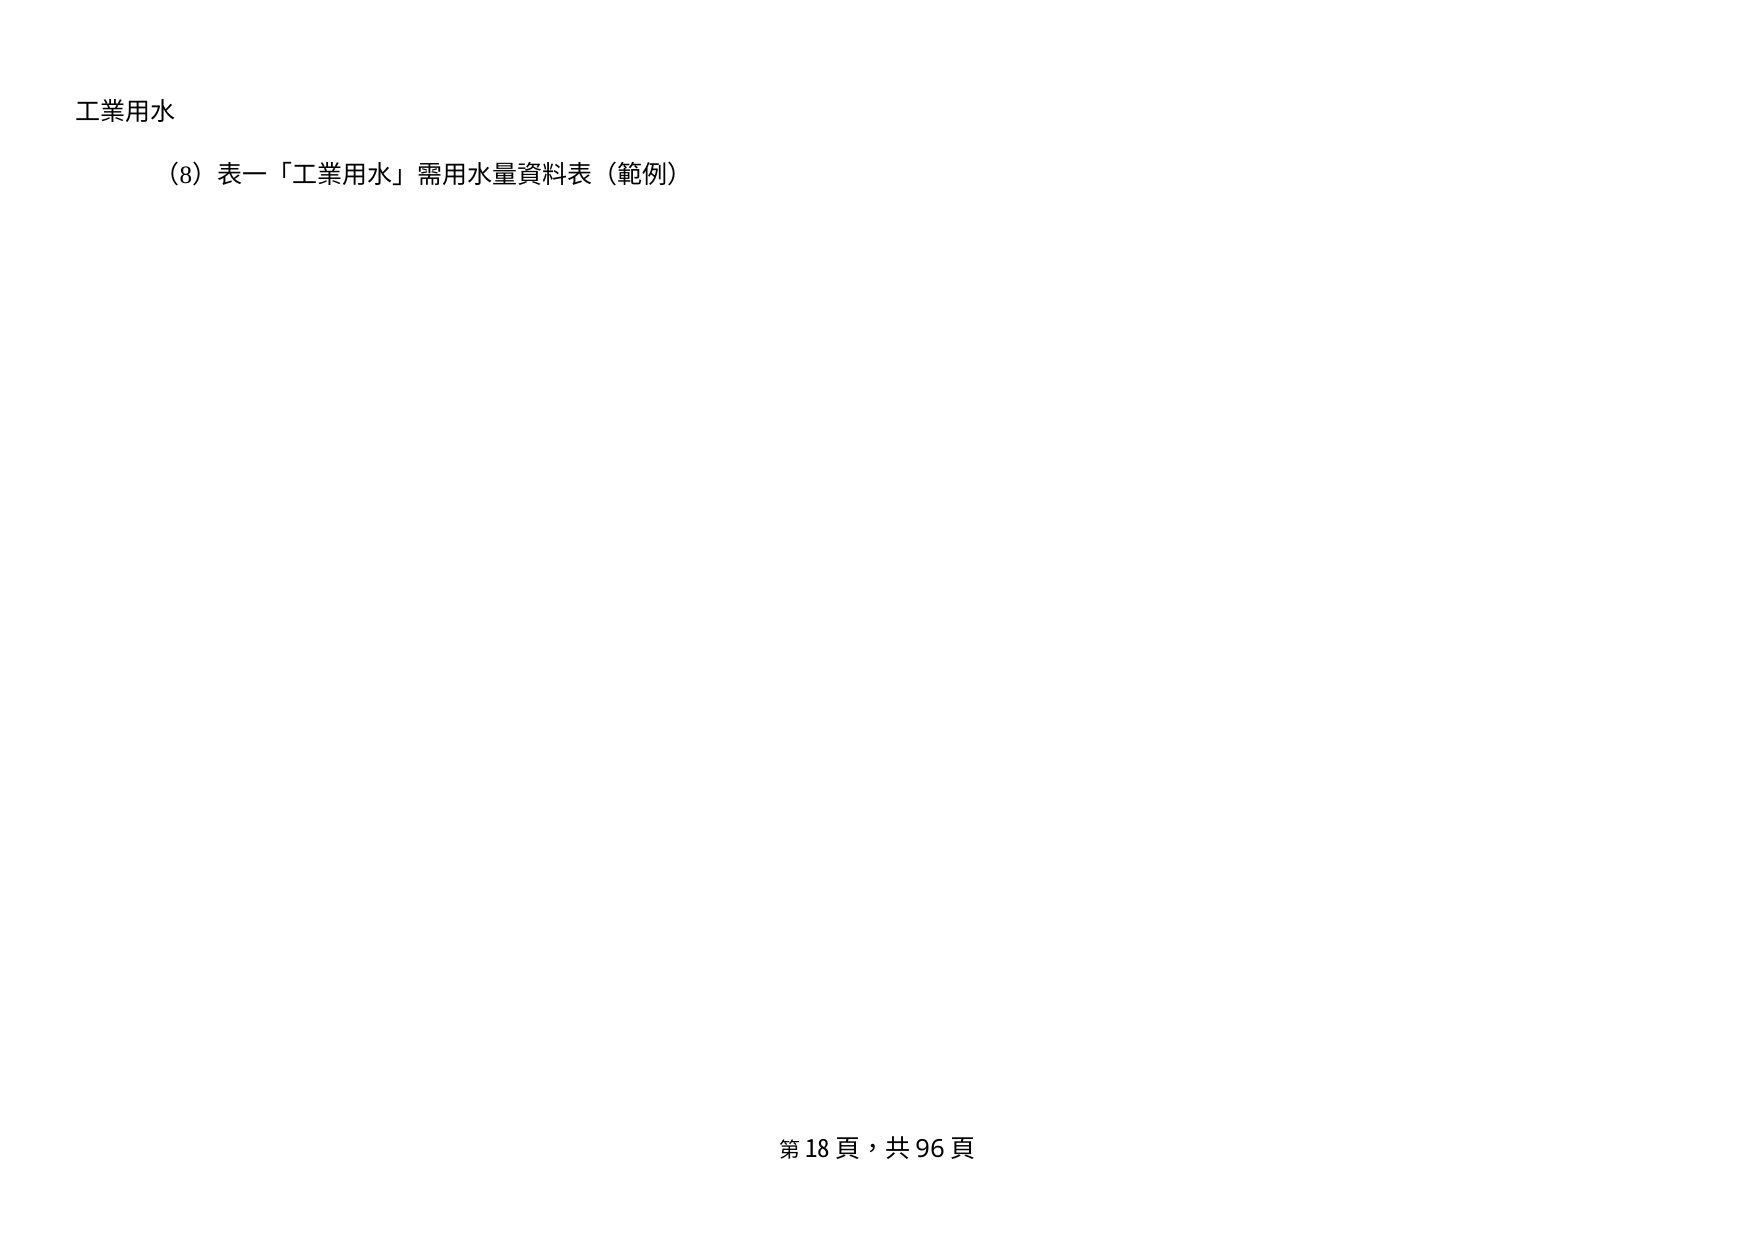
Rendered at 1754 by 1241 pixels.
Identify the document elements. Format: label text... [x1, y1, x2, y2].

subtitle 工業用水 [75, 87, 1679, 129]
subtitle 表一「工業用水」需用水量資料表（範例） [217, 154, 1679, 190]
